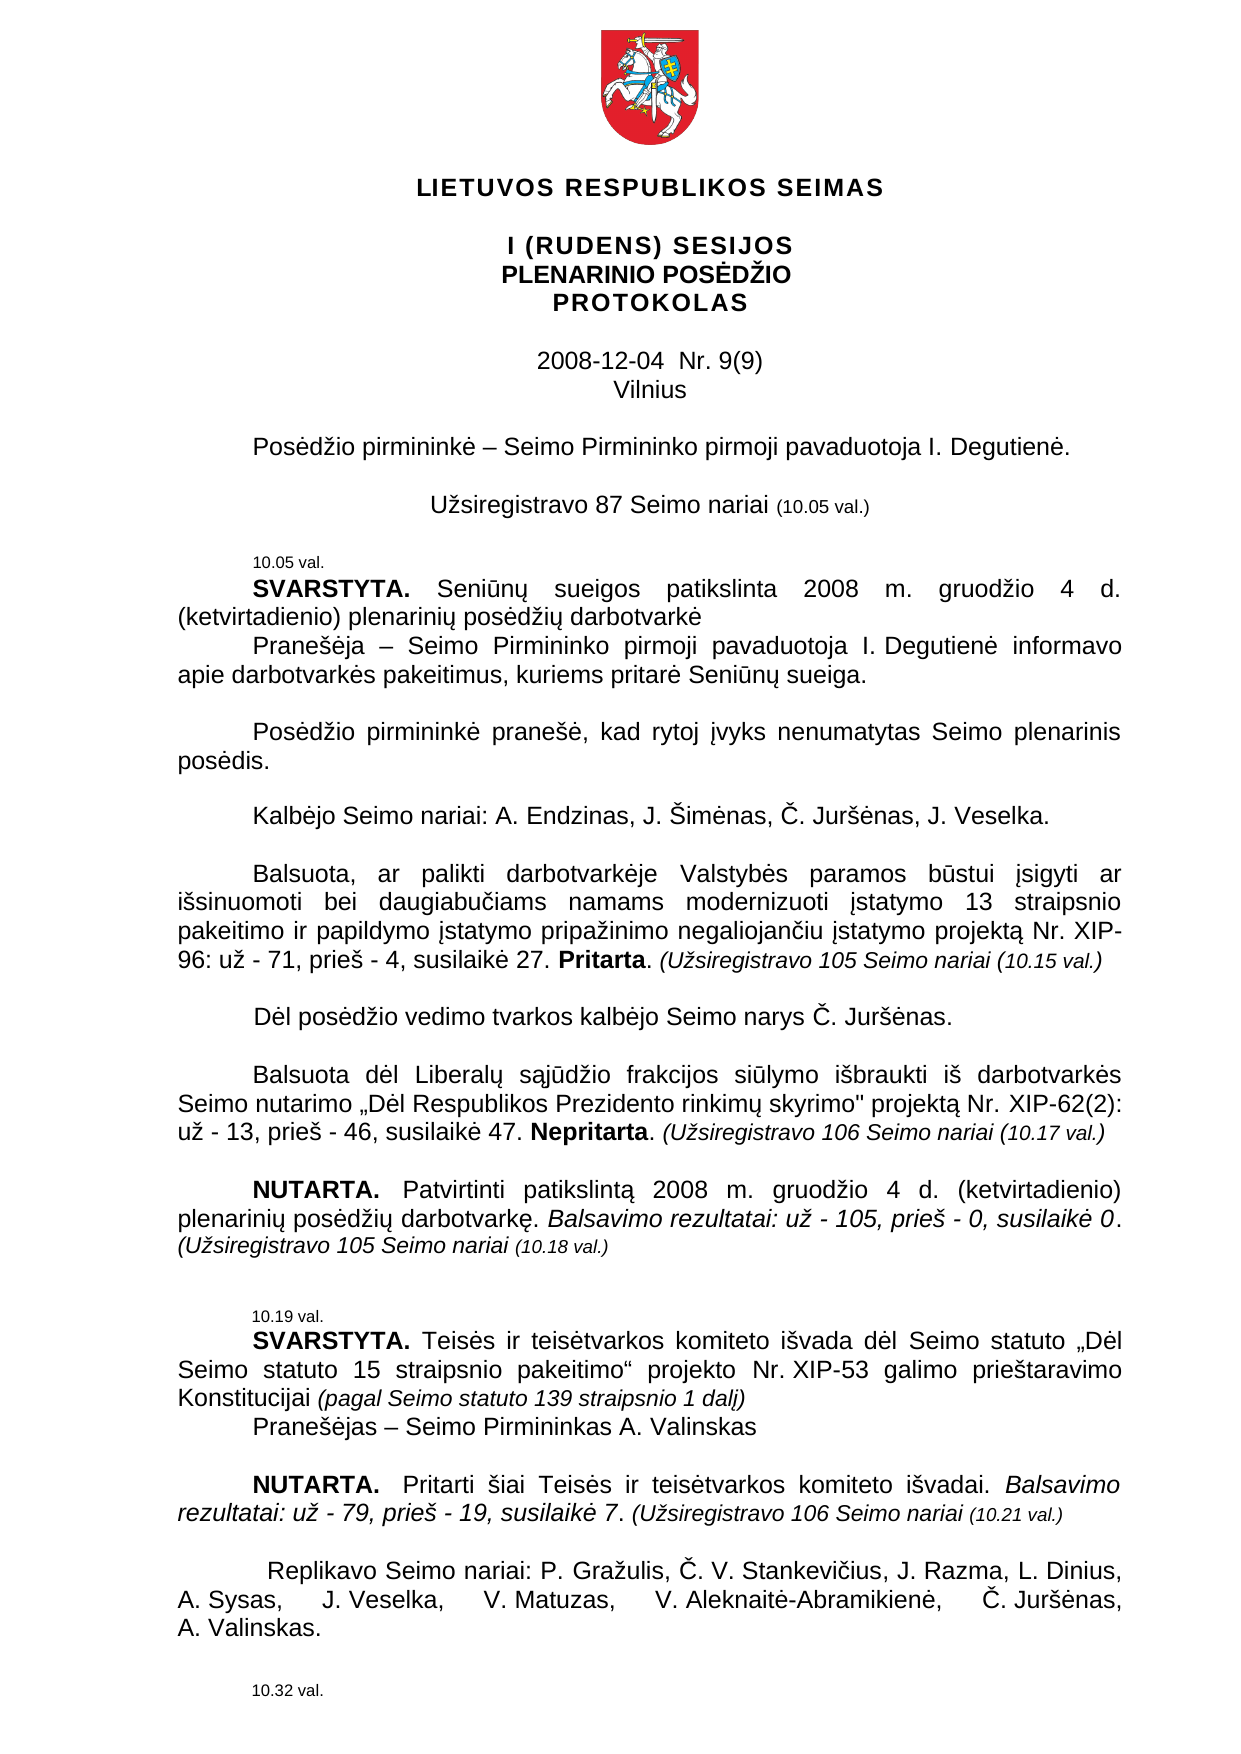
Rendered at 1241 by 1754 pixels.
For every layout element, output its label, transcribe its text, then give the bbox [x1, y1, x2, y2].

text Posėdžio pirmininkė – Seimo Pirmininko pirmoji pavaduotoja I. Degutienė. [177, 432, 1122, 461]
text Dėl posėdžio vedimo tvarkos kalbėjo Seimo narys Č. Juršėnas. [177, 1002, 1122, 1031]
text Balsuota dėl Liberalų sąjūdžio frakcijos siūlymo išbraukti iš darbotvarkės Seimo nutarimo „Dėl Respublikos Prezidento rinkimų skyrimo" projektą Nr. XIP-62(2): už - 13, prieš - 46, susilaikė 47. Nepritarta. (Užsiregistravo 106 Seimo nariai (10.17 val.) [177, 1060, 1122, 1146]
text NUTARTA. Pritarti šiai Teisės ir teisėtvarkos komiteto išvadai. Balsavimo rezultatai: už - 79, prieš - 19, susilaikė 7. (Užsiregistravo 106 Seimo nariai (10.21 val.) [177, 1469, 1122, 1527]
text Kalbėjo Seimo nariai: A. Endzinas, J. Šimėnas, Č. Juršėnas, J. Veselka. [177, 801, 1122, 830]
text Replikavo Seimo nariai: P. Gražulis, Č. V. Stankevičius, J. Razma, L. Dinius, A. Sysas, J. Veselka, V. Matuzas, V. Aleknaitė-Abramikienė, Č. Juršėnas, A. Valinskas. [177, 1556, 1122, 1642]
text PROTOKOLAS [177, 288, 1122, 317]
text SVARSTYTA. Teisės ir teisėtvarkos komiteto išvada dėl Seimo statuto „Dėl Seimo statuto 15 straipsnio pakeitimo“ projekto Nr. XIP-53 galimo prieštaravimo Konstitucijai (pagal Seimo statuto 139 straipsnio 1 dalį) [177, 1326, 1122, 1412]
text Vilnius [177, 375, 1122, 403]
text 10.19 val. [177, 1307, 1122, 1326]
text NUTARTA. Patvirtinti patikslintą 2008 m. gruodžio 4 d. (ketvirtadienio) plenarinių posėdžių darbotvarkę. Balsavimo rezultatai: už - 105, prieš - 0, susilaikė 0. (Užsiregistravo 105 Seimo nariai (10.18 val.) [177, 1175, 1122, 1259]
text 2008-12-04 Nr. 9(9) [177, 346, 1122, 375]
text 10.32 val. [177, 1681, 1122, 1700]
text Balsuota, ar palikti darbotvarkėje Valstybės paramos būstui įsigyti ar išsinuomoti bei daugiabučiams namams modernizuoti įstatymo 13 straipsnio pakeitimo ir papildymo įstatymo pripažinimo negaliojančiu įstatymo projektą Nr. XIP-96: už - 71, prieš - 4, susilaikė 27. Pritarta. (Užsiregistravo 105 Seimo nariai (10.15 val.) [177, 859, 1122, 974]
text SVARSTYTA. Seniūnų sueigos patikslinta 2008 m. gruodžio 4 d. (ketvirtadienio) plenarinių posėdžių darbotvarkė [177, 573, 1122, 631]
text 10.05 val. [177, 545, 1122, 573]
text I (RUDENS) SESIJOS [177, 231, 1122, 260]
text Pranešėjas – Seimo Pirmininkas A. Valinskas [177, 1412, 1122, 1441]
text Pranešėja – Seimo Pirmininko pirmoji pavaduotoja I. Degutienė informavo apie darbotvarkės pakeitimus, kuriems pritarė Seniūnų sueiga. [177, 631, 1122, 688]
text LIETUVOS RESPUBLIKOS SEIMAS [177, 173, 1122, 202]
text Posėdžio pirmininkė pranešė, kad rytoj įvyks nenumatytas Seimo plenarinis posėdis. [177, 717, 1122, 775]
text Užsiregistravo 87 Seimo nariai (10.05 val.) [177, 490, 1122, 518]
subtitle PLENARINIO POSĖDŽIO [177, 260, 1122, 288]
